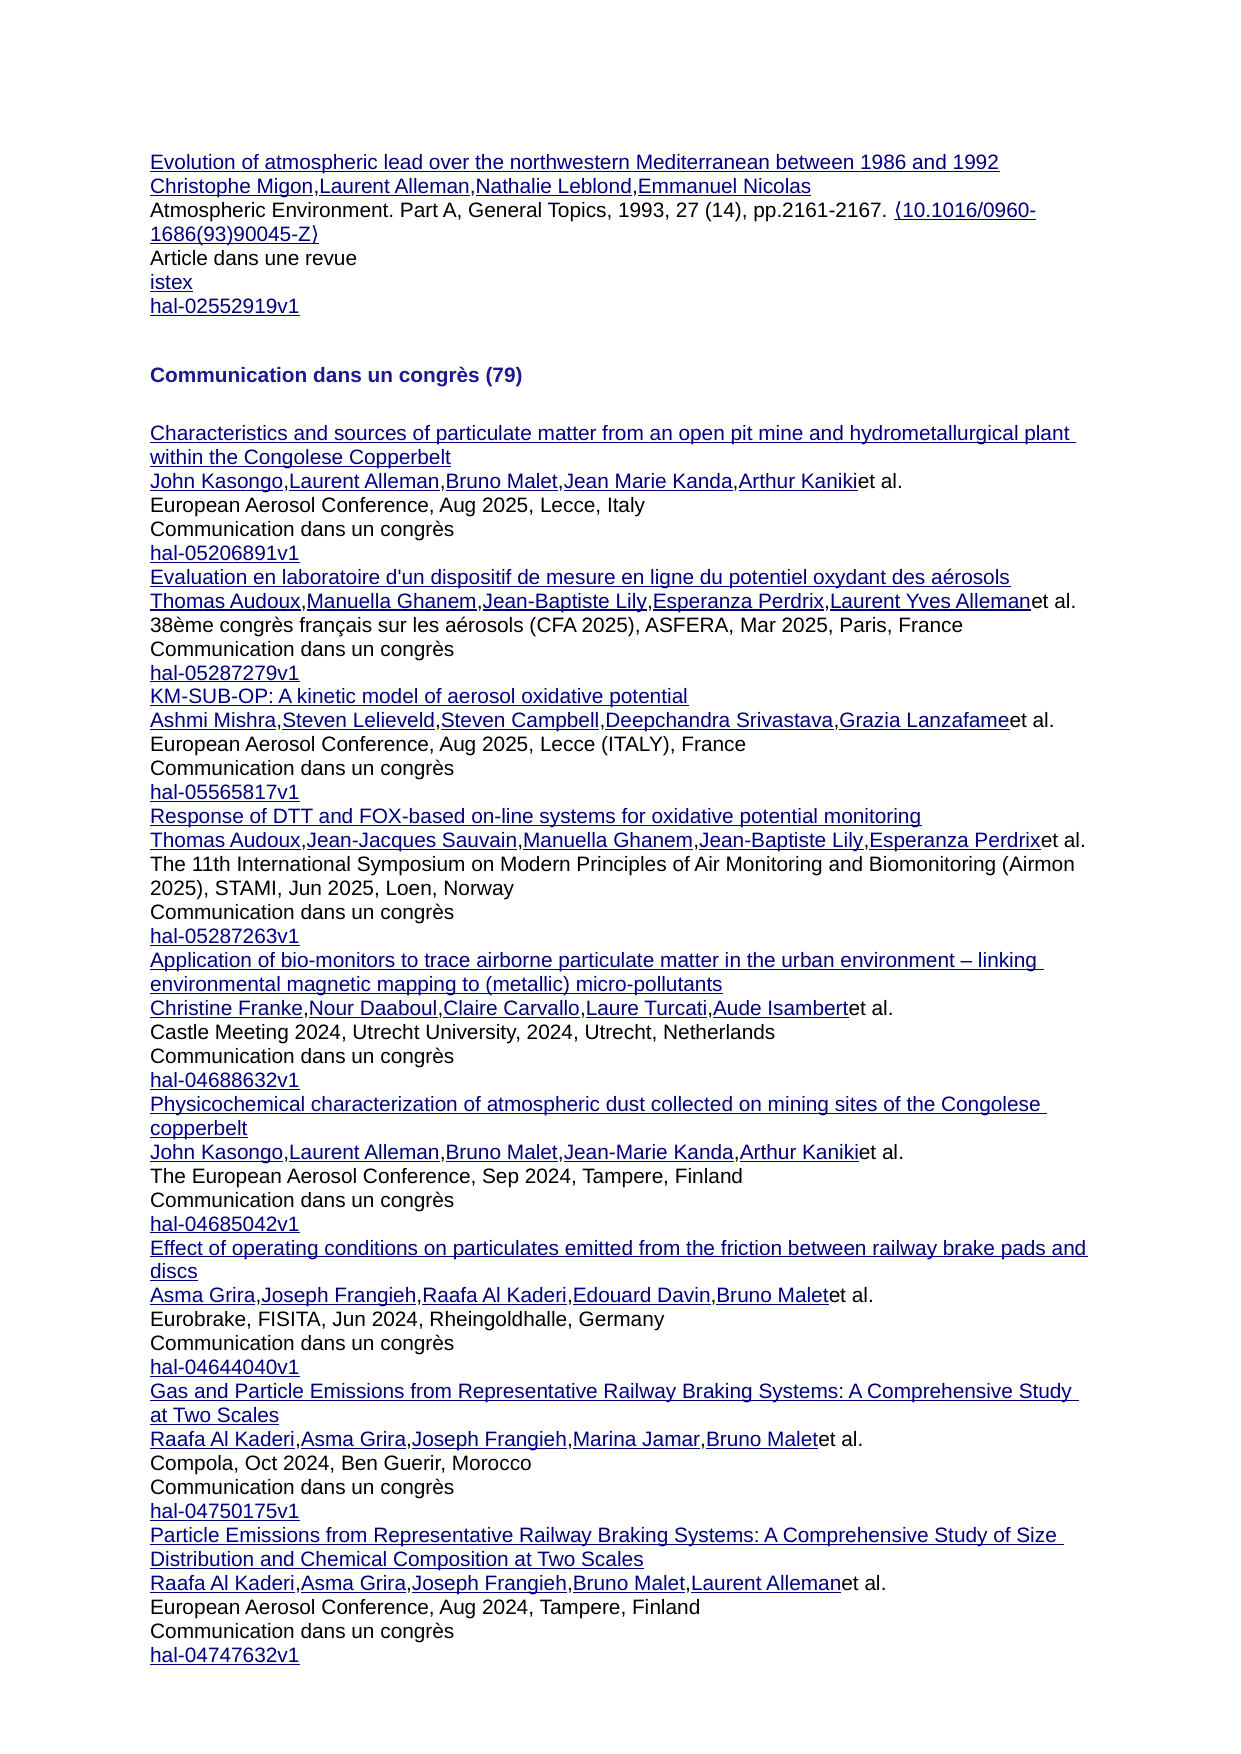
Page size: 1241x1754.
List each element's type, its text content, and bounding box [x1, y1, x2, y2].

table_cell Effect of operating conditions on particulates emitted from the friction between railway brake pads and discs Asma Grira,Joseph Frangieh,Raafa Al Kaderi,Edouard Davin,Bruno Maletet al. Eurobrake, FISITA, Jun 2024, Rheingoldhalle, Germany Communication dans un congrès hal-04644040v1 [150, 1235, 1090, 1379]
table_cell Evolution of atmospheric lead over the northwestern Mediterranean between 1986 and 1992 Christophe Migon,Laurent Alleman,Nathalie Leblond,Emmanuel Nicolas Atmospheric Environment. Part A, General Topics, 1993, 27 (14), pp.2161-2167. ⟨10.1016/0960-1686(93)90045-Z⟩ Article dans une revue istex hal-02552919v1 [150, 150, 1090, 318]
table_cell Physicochemical characterization of atmospheric dust collected on mining sites of the Congolese copperbelt John Kasongo,Laurent Alleman,Bruno Malet,Jean-Marie Kanda,Arthur Kanikiet al. The European Aerosol Conference, Sep 2024, Tampere, Finland Communication dans un congrès hal-04685042v1 [150, 1092, 1090, 1235]
table_cell Response of DTT and FOX-based on-line systems for oxidative potential monitoring Thomas Audoux,Jean-Jacques Sauvain,Manuella Ghanem,Jean-Baptiste Lily,Esperanza Perdrixet al. The 11th International Symposium on Modern Principles of Air Monitoring and Biomonitoring (Airmon 2025), STAMI, Jun 2025, Loen, Norway Communication dans un congrès hal-05287263v1 [150, 804, 1090, 948]
table_header Characteristics and sources of particulate matter from an open pit mine and hydrometallurgical plant within the Congolese Copperbelt John Kasongo,Laurent Alleman,Bruno Malet,Jean Marie Kanda,Arthur Kanikiet al. European Aerosol Conference, Aug 2025, Lecce, Italy Communication dans un congrès hal-05206891v1 [150, 421, 1090, 564]
table_cell Evaluation en laboratoire d'un dispositif de mesure en ligne du potentiel oxydant des aérosols Thomas Audoux,Manuella Ghanem,Jean-Baptiste Lily,Esperanza Perdrix,Laurent Yves Allemanet al. 38ème congrès français sur les aérosols (CFA 2025), ASFERA, Mar 2025, Paris, France Communication dans un congrès hal-05287279v1 [150, 565, 1090, 684]
table_cell Particle Emissions from Representative Railway Braking Systems: A Comprehensive Study of Size Distribution and Chemical Composition at Two Scales Raafa Al Kaderi,Asma Grira,Joseph Frangieh,Bruno Malet,Laurent Allemanet al. European Aerosol Conference, Aug 2024, Tampere, Finland Communication dans un congrès hal-04747632v1 [150, 1523, 1090, 1667]
table_cell Application of bio-monitors to trace airborne particulate matter in the urban environment – linking environmental magnetic mapping to (metallic) micro-pollutants Christine Franke,Nour Daaboul,Claire Carvallo,Laure Turcati,Aude Isambertet al. Castle Meeting 2024, Utrecht University, 2024, Utrecht, Netherlands Communication dans un congrès hal-04688632v1 [150, 948, 1090, 1092]
table_cell Gas and Particle Emissions from Representative Railway Braking Systems: A Comprehensive Study at Two Scales Raafa Al Kaderi,Asma Grira,Joseph Frangieh,Marina Jamar,Bruno Maletet al. Compola, Oct 2024, Ben Guerir, Morocco Communication dans un congrès hal-04750175v1 [150, 1379, 1090, 1523]
table_cell KM-SUB-OP: A kinetic model of aerosol oxidative potential Ashmi Mishra,Steven Lelieveld,Steven Campbell,Deepchandra Srivastava,Grazia Lanzafameet al. European Aerosol Conference, Aug 2025, Lecce (ITALY), France Communication dans un congrès hal-05565817v1 [150, 684, 1090, 804]
subtitle Communication dans un congrès (79) [150, 362, 1090, 386]
